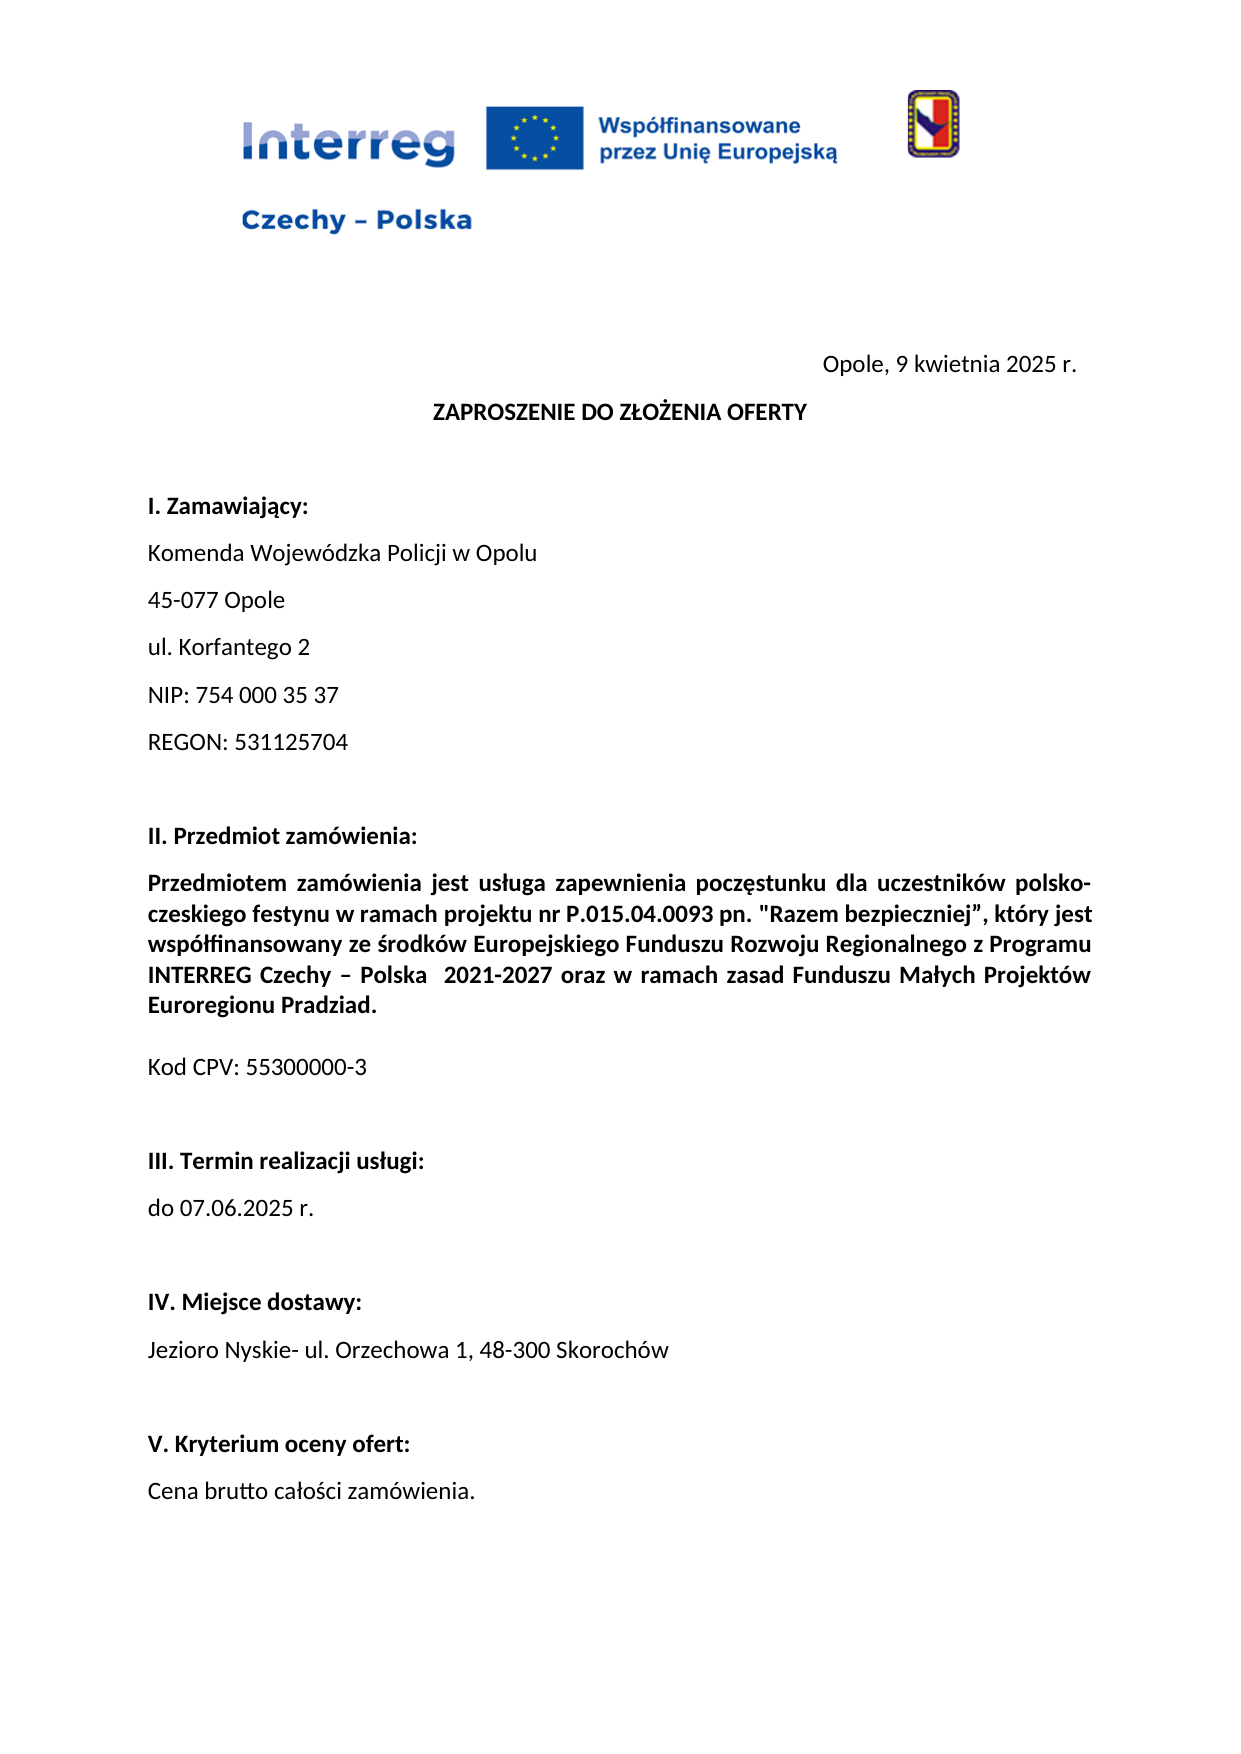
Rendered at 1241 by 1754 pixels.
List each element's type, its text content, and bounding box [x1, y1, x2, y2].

text NIP: 754 000 35 37 [148, 679, 1093, 709]
text Przedmiotem zamówienia jest usługa zapewnienia poczęstunku dla uczestników polsko-czeskiego festynu w ramach projektu nr P.015.04.0093 pn. "Razem bezpieczniej”, który jest współfinansowany ze środków Europejskiego Funduszu Rozwoju Regionalnego z Programu INTERREG Czechy – Polska 2021-2027 oraz w ramach zasad Funduszu Małych Projektów Euroregionu Pradziad. [148, 867, 1093, 1020]
text ZAPROSZENIE DO ZŁOŻENIA OFERTY [148, 396, 1093, 426]
text Kod CPV: 55300000-3 [148, 1051, 1093, 1081]
text I. Zamawiający: [148, 490, 1093, 521]
text Komenda Wojewódzka Policji w Opolu [148, 537, 1093, 568]
text Jezioro Nyskie- ul. Orzechowa 1, 48-300 Skorochów [148, 1334, 1093, 1364]
text IV. Miejsce dostawy: [148, 1287, 1093, 1317]
text Cena brutto całości zamówienia. [148, 1475, 1093, 1506]
text do 07.06.2025 r. [148, 1192, 1093, 1223]
text 45-077 Opole [148, 584, 1093, 615]
text Opole, 9 kwietnia 2025 r. [148, 348, 1093, 379]
text REGON: 531125704 [148, 726, 1093, 756]
text III. Termin realizacji usługi: [148, 1145, 1093, 1176]
text ul. Korfantego 2 [148, 632, 1093, 662]
text II. Przedmiot zamówienia: [148, 820, 1093, 851]
text V. Kryterium oceny ofert: [148, 1428, 1093, 1459]
